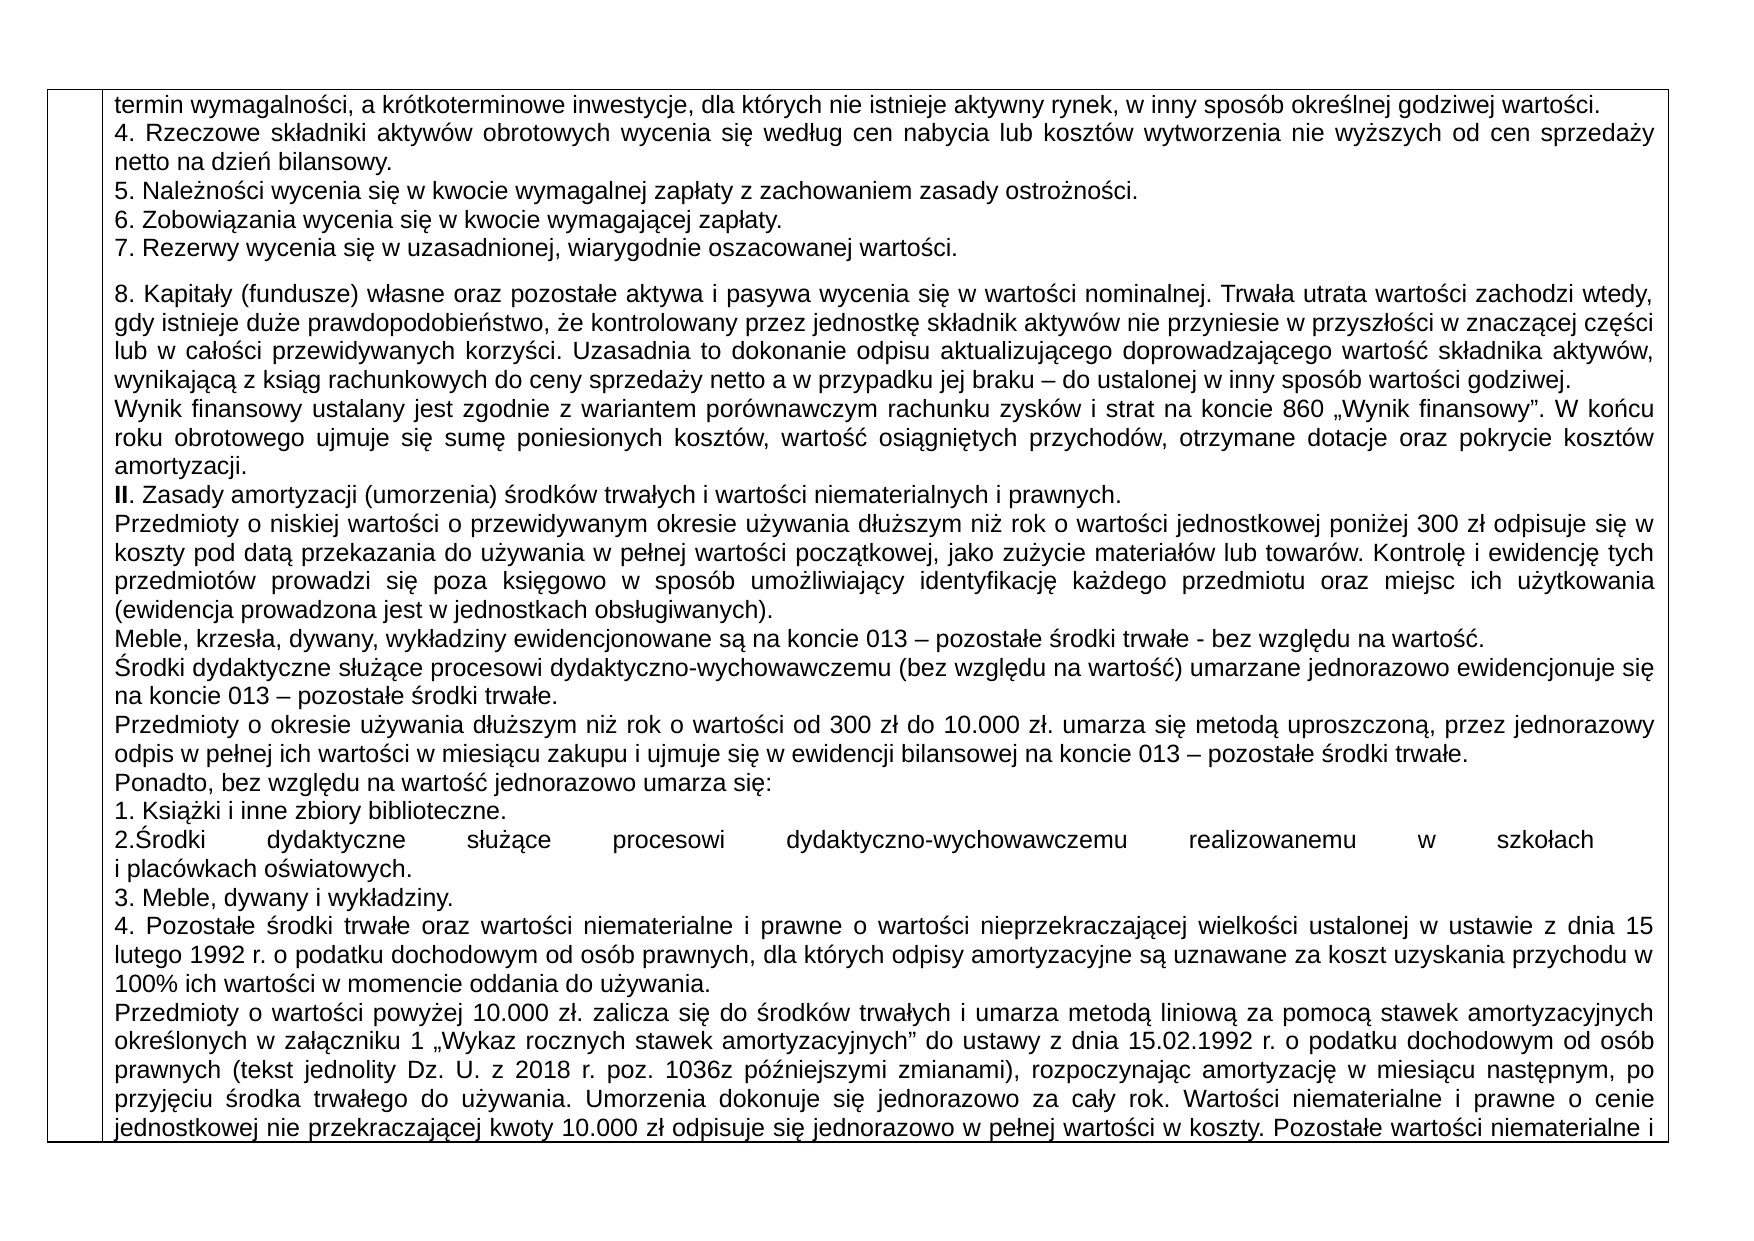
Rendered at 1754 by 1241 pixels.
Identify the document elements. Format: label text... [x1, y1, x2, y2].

table_cell [48, 90, 102, 1141]
table_cell termin wymagalności, a krótkoterminowe inwestycje, dla których nie istnieje aktywny rynek, w inny sposób określnej godziwej wartości. 4. Rzeczowe składniki aktywów obrotowych wycenia się według cen nabycia lub kosztów wytworzenia nie wyższych od cen sprzedaży netto na dzień bilansowy. 5. Należności wycenia się w kwocie wymagalnej zapłaty z zachowaniem zasady ostrożności. 6. Zobowiązania wycenia się w kwocie wymagającej zapłaty. 7. Rezerwy wycenia się w uzasadnionej, wiarygodnie oszacowanej wartości. 8. Kapitały (fundusze) własne oraz pozostałe aktywa i pasywa wycenia się w wartości nominalnej. Trwała utrata wartości zachodzi wtedy, gdy istnieje duże prawdopodobieństwo, że kontrolowany przez jednostkę składnik aktywów nie przyniesie w przyszłości w znaczącej części lub w całości przewidywanych korzyści. Uzasadnia to dokonanie odpisu aktualizującego doprowadzającego wartość składnika aktywów, wynikającą z ksiąg rachunkowych do ceny sprzedaży netto a w przypadku jej braku – do ustalonej w inny sposób wartości godziwej. Wynik finansowy ustalany jest zgodnie z wariantem porównawczym rachunku zysków i strat na koncie 860 „Wynik finansowy”. W końcu roku obrotowego ujmuje się sumę poniesionych kosztów, wartość osiągniętych przychodów, otrzymane dotacje oraz pokrycie kosztów amortyzacji. II. Zasady amortyzacji (umorzenia) środków trwałych i wartości niematerialnych i prawnych. Przedmioty o niskiej wartości o przewidywanym okresie używania dłuższym niż rok o wartości jednostkowej poniżej 300 zł odpisuje się w koszty pod datą przekazania do używania w pełnej wartości początkowej, jako zużycie materiałów lub towarów. Kontrolę i ewidencję tych przedmiotów prowadzi się poza księgowo w sposób umożliwiający identyfikację każdego przedmiotu oraz miejsc ich użytkowania (ewidencja prowadzona jest w jednostkach obsługiwanych). Meble, krzesła, dywany, wykładziny ewidencjonowane są na koncie 013 – pozostałe środki trwałe - bez względu na wartość. Środki dydaktyczne służące procesowi dydaktyczno-wychowawczemu (bez względu na wartość) umarzane jednorazowo ewidencjonuje się na koncie 013 – pozostałe środki trwałe. Przedmioty o okresie używania dłuższym niż rok o wartości od 300 zł do 10.000 zł. umarza się metodą uproszczoną, przez jednorazowy odpis w pełnej ich wartości w miesiącu zakupu i ujmuje się w ewidencji bilansowej na koncie 013 – pozostałe środki trwałe. Ponadto, bez względu na wartość jednorazowo umarza się: 1. Książki i inne zbiory biblioteczne. 2.Środki dydaktyczne służące procesowi dydaktyczno-wychowawczemu realizowanemu w szkołach i placówkach oświatowych. 3. Meble, dywany i wykładziny. 4. Pozostałe środki trwałe oraz wartości niematerialne i prawne o wartości nieprzekraczającej wielkości ustalonej w ustawie z dnia 15 lutego 1992 r. o podatku dochodowym od osób prawnych, dla których odpisy amortyzacyjne są uznawane za koszt uzyskania przychodu w 100% ich wartości w momencie oddania do używania. Przedmioty o wartości powyżej 10.000 zł. zalicza się do środków trwałych i umarza metodą liniową za pomocą stawek amortyzacyjnych określonych w załączniku 1 „Wykaz rocznych stawek amortyzacyjnych” do ustawy z dnia 15.02.1992 r. o podatku dochodowym od osób prawnych (tekst jednolity Dz. U. z 2018 r. poz. 1036z późniejszymi zmianami), rozpoczynając amortyzację w miesiącu następnym, po przyjęciu środka trwałego do używania. Umorzenia dokonuje się jednorazowo za cały rok. Wartości niematerialne i prawne o cenie jednostkowej nie przekraczającej kwoty 10.000 zł odpisuje się jednorazowo w pełnej wartości w koszty. Pozostałe wartości niematerialne i [103, 90, 1668, 1141]
